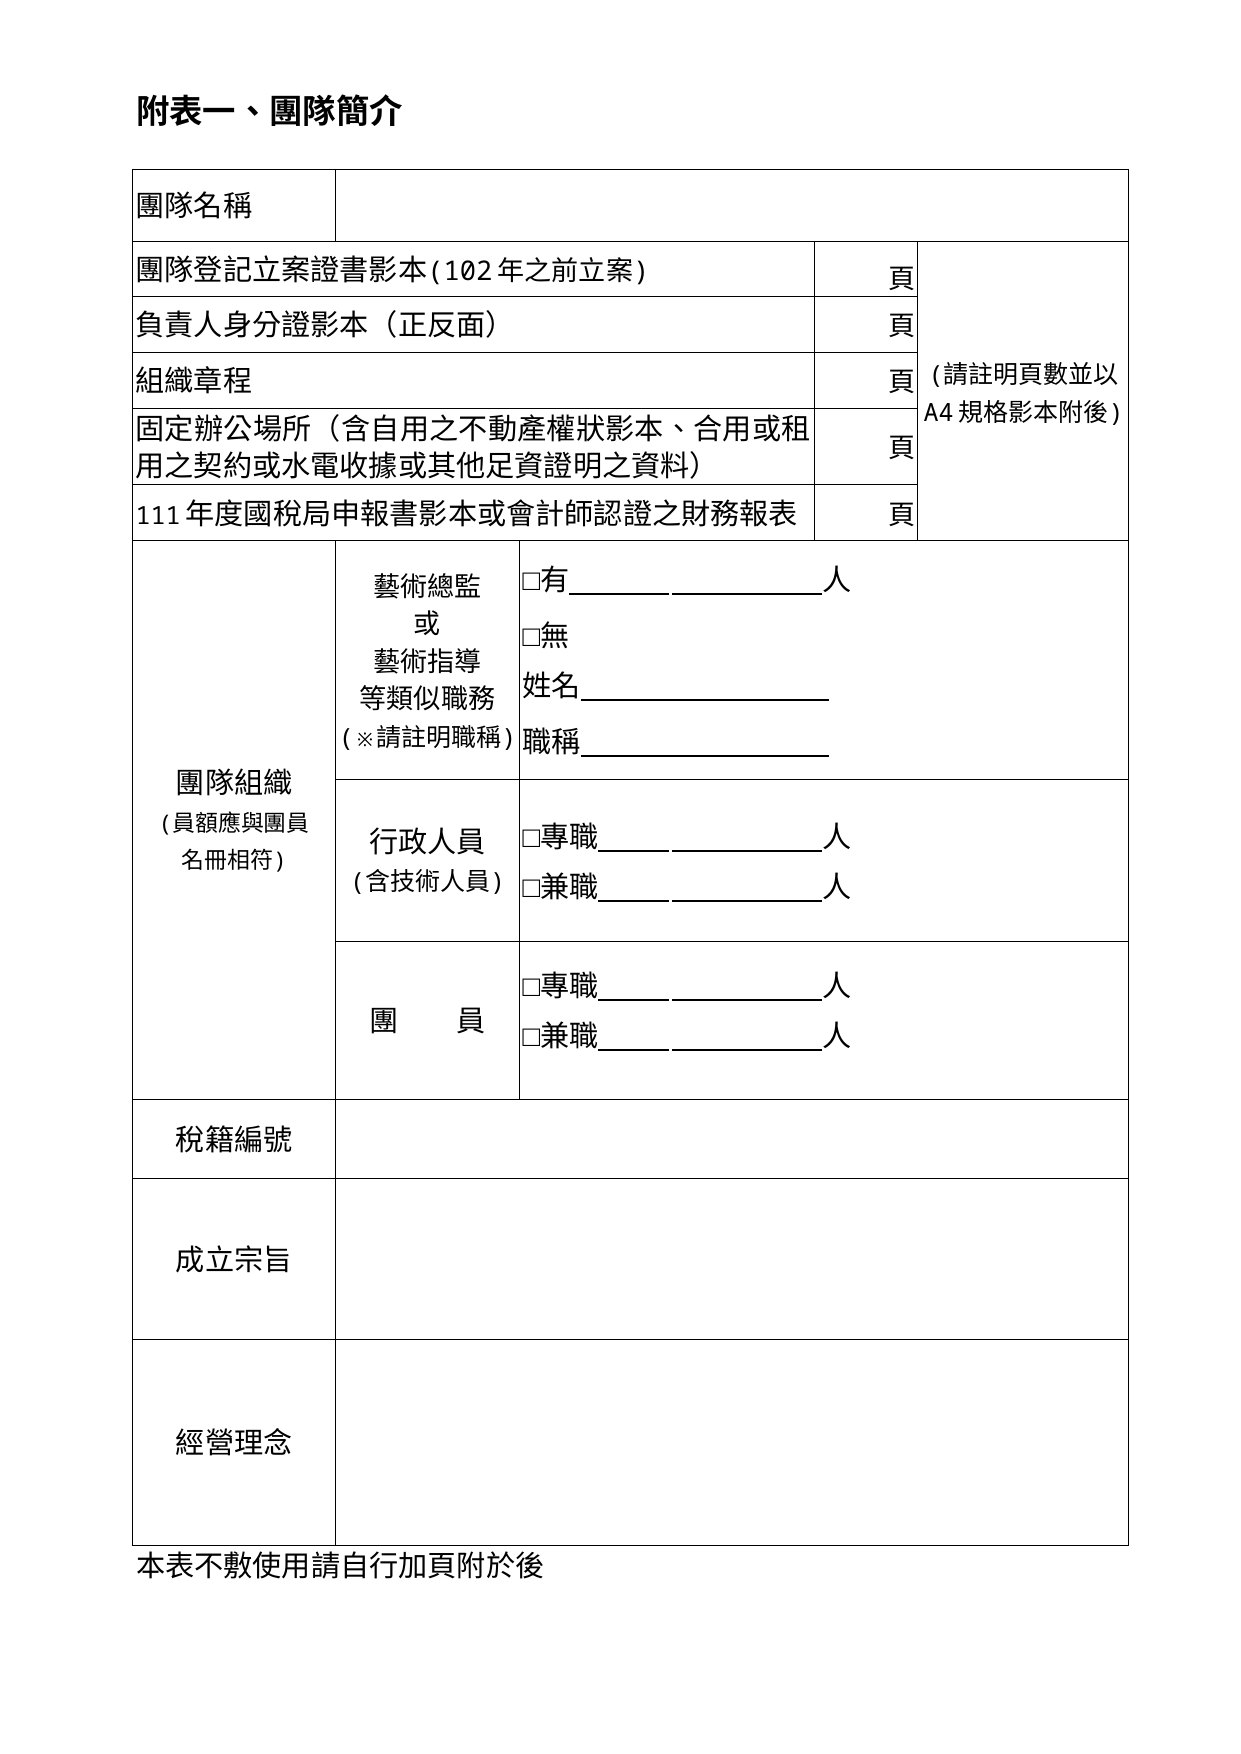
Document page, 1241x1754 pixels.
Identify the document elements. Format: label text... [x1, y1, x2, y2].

table_cell □專職 人 □兼職 人 [520, 780, 1128, 941]
table_cell [336, 1179, 1128, 1338]
table_cell □有 人 □無 姓名 職稱 [520, 541, 1128, 779]
table_cell 頁 [815, 353, 917, 408]
table_cell 稅籍編號 [133, 1100, 335, 1178]
table_cell 頁 [815, 297, 917, 352]
text 附表一、團隊簡介 [136, 94, 1144, 131]
table_cell 行政人員 (含技術人員) [336, 780, 519, 941]
table_cell 頁 [815, 485, 917, 540]
table_cell 固定辦公場所（含自用之不動產權狀影本、合用或租用之契約或水電收據或其他足資證明之資料） [133, 409, 814, 484]
table_cell 頁 [815, 242, 917, 296]
table_cell (請註明頁數並以A4規格影本附後) [918, 242, 1128, 540]
table_cell 111年度國稅局申報書影本或會計師認證之財務報表 [133, 485, 814, 540]
table_cell 經營理念 [133, 1340, 335, 1545]
table_cell 負責人身分證影本（正反面） [133, 297, 814, 352]
table_cell [336, 1340, 1128, 1545]
table_header [336, 170, 1128, 241]
table_cell 團隊組織 (員額應與團員 名冊相符) [133, 541, 335, 1099]
table_cell 頁 [815, 409, 917, 484]
table_cell 藝術總監 或 藝術指導 等類似職務 (※請註明職稱) [336, 541, 519, 779]
text 本表不敷使用請自行加頁附於後 [136, 1546, 1144, 1584]
table_cell 團 員 [336, 942, 519, 1099]
table_cell [336, 1100, 1128, 1178]
table_cell 團隊登記立案證書影本(102年之前立案) [133, 242, 814, 296]
table_cell 組織章程 [133, 353, 814, 408]
table_header 團隊名稱 [133, 170, 335, 241]
table_cell 成立宗旨 [133, 1179, 335, 1338]
table_cell □專職 人 □兼職 人 [520, 942, 1128, 1099]
